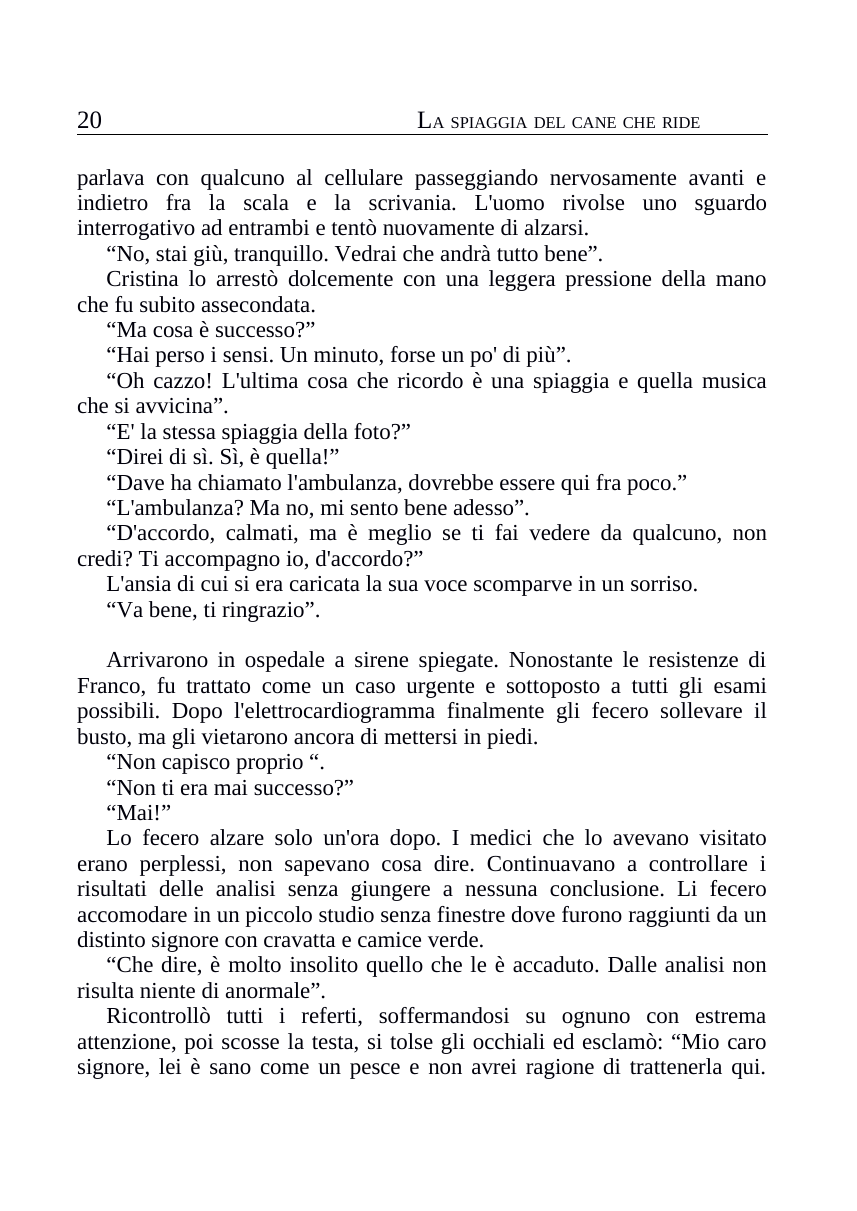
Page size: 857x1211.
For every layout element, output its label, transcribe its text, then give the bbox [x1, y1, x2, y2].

text “Non capisco proprio “. [77, 749, 768, 774]
text Cristina lo arrestò dolcemente con una leggera pressione della mano che fu subito assecondata. [77, 266, 768, 317]
text L'ansia di cui si era caricata la sua voce scomparve in un sorriso. [77, 571, 768, 597]
text “Direi di sì. Sì, è quella!” [77, 444, 768, 469]
text “L'ambulanza? Ma no, mi sento bene adesso”. [77, 495, 768, 520]
text Lo fecero alzare solo un'ora dopo. I medici che lo avevano visitato erano perplessi, non sapevano cosa dire. Continuavano a controllare i risultati delle analisi senza giungere a nessuna conclusione. Li fecero accomodare in un piccolo studio senza finestre dove furono raggiunti da un distinto signore con cravatta e camice verde. [77, 825, 768, 952]
text “Va bene, ti ringrazio”. [77, 597, 768, 622]
text “E' la stessa spiaggia della foto?” [77, 419, 768, 444]
text “Oh cazzo! L'ultima cosa che ricordo è una spiaggia e quella musica che si avvicina”. [77, 368, 768, 419]
text “D'accordo, calmati, ma è meglio se ti fai vedere da qualcuno, non credi? Ti accompagno io, d'accordo?” [77, 520, 768, 571]
text Ricontrollò tutti i referti, soffermandosi su ognuno con estrema attenzione, poi scosse la testa, si tolse gli occhiali ed esclamò: “Mio caro signore, lei è sano come un pesce e non avrei ragione di trattenerla qui. [77, 1003, 768, 1079]
text “No, stai giù, tranquillo. Vedrai che andrà tutto bene”. [77, 241, 768, 266]
text “Che dire, è molto insolito quello che le è accaduto. Dalle analisi non risulta niente di anormale”. [77, 952, 768, 1003]
text Arrivarono in ospedale a sirene spiegate. Nonostante le resistenze di Franco, fu trattato come un caso urgente e sottoposto a tutti gli esami possibili. Dopo l'elettrocardiogramma finalmente gli fecero sollevare il busto, ma gli vietarono ancora di mettersi in piedi. [77, 647, 768, 749]
text “Dave ha chiamato l'ambulanza, dovrebbe essere qui fra poco.” [77, 469, 768, 495]
text “Hai perso i sensi. Un minuto, forse un po' di più”. [77, 342, 768, 368]
text “Non ti era mai successo?” [77, 774, 768, 800]
text parlava con qualcuno al cellulare passeggiando nervosamente avanti e indietro fra la scala e la scrivania. L'uomo rivolse uno sguardo interrogativo ad entrambi e tentò nuovamente di alzarsi. [77, 164, 768, 241]
text “Mai!” [77, 800, 768, 825]
text “Ma cosa è successo?” [77, 317, 768, 342]
